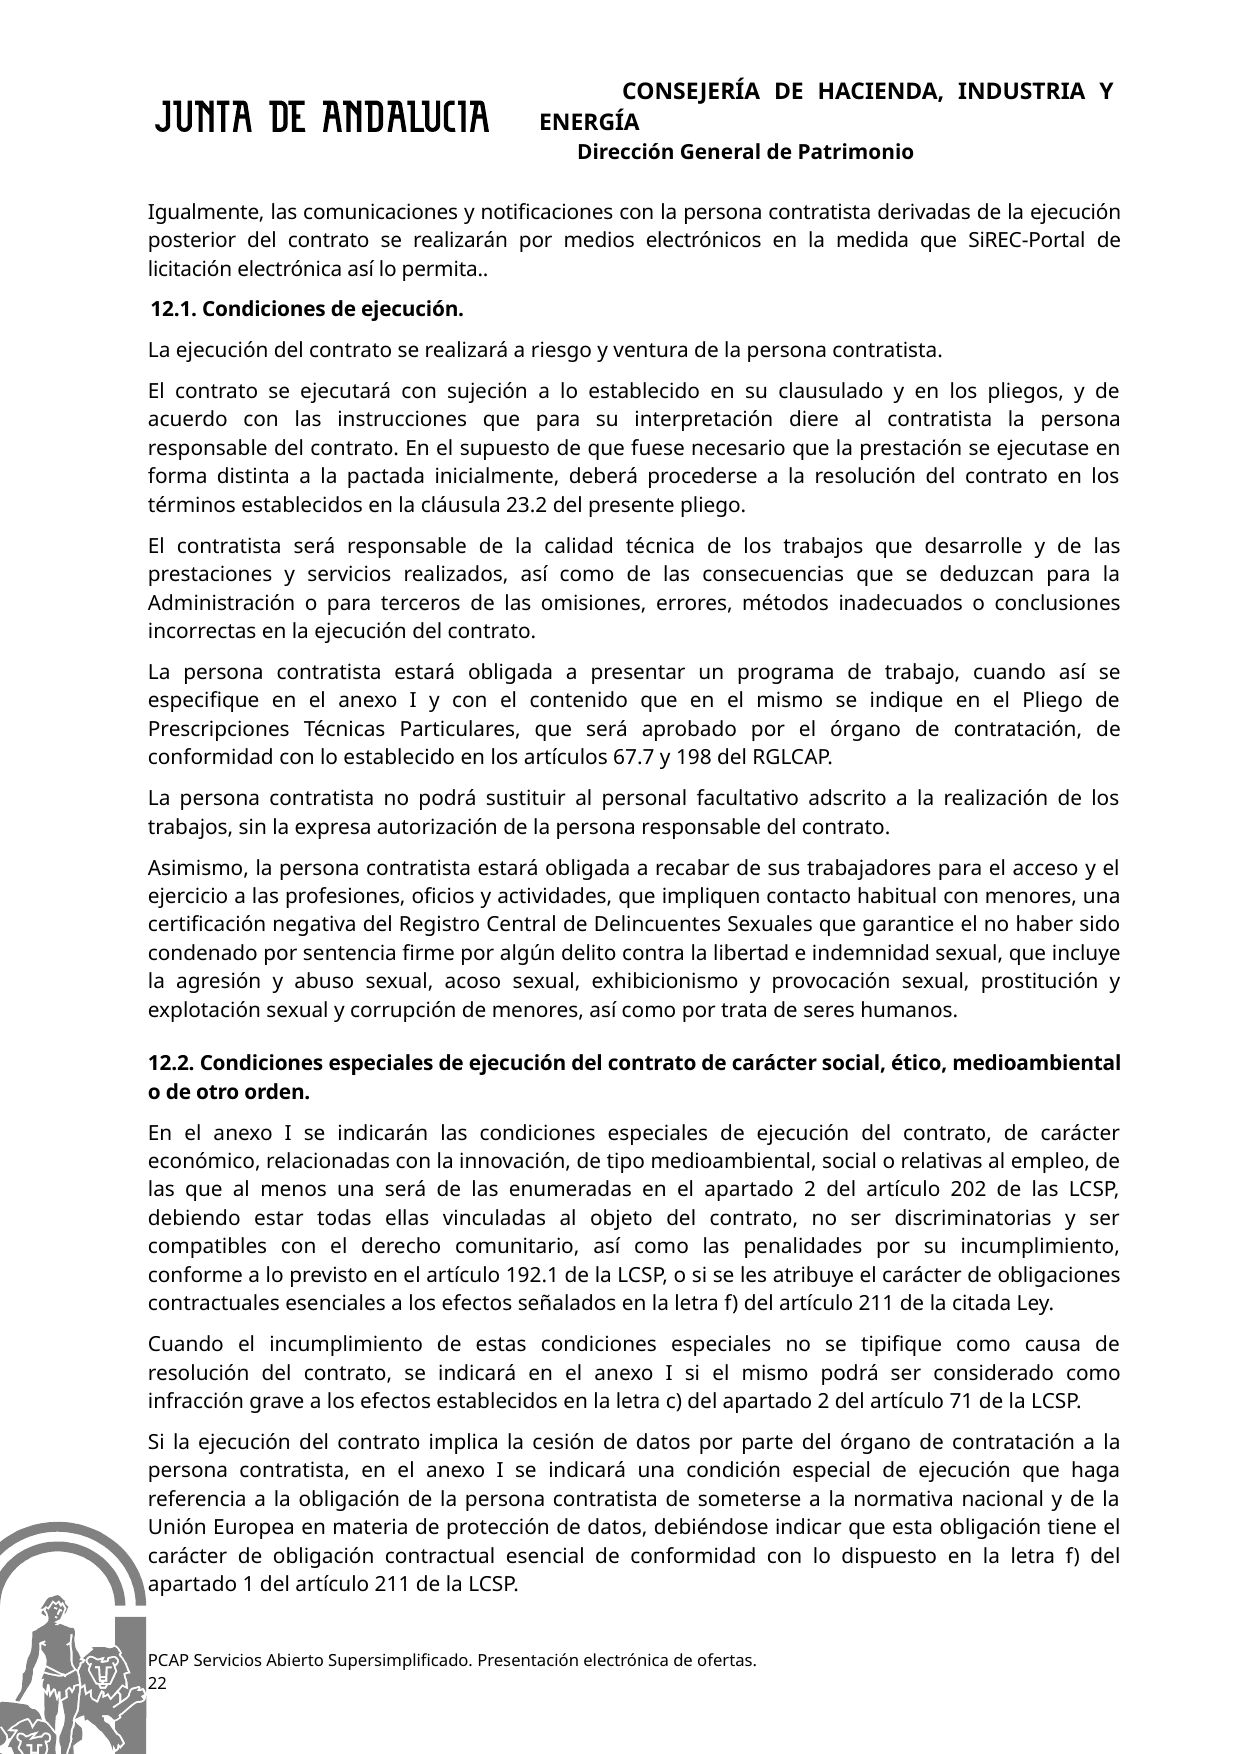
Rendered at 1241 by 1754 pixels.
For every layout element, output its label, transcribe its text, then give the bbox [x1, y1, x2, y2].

text Igualmente, las comunicaciones y notificaciones con la persona contratista derivadas de la ejecución posterior del contrato se realizarán por medios electrónicos en la medida que SiREC-Portal de licitación electrónica así lo permita.. [148, 197, 1122, 282]
text El contrato se ejecutará con sujeción a lo establecido en su clausulado y en los pliegos, y de acuerdo con las instrucciones que para su interpretación diere al contratista la persona responsable del contrato. En el supuesto de que fuese necesario que la prestación se ejecutase en forma distinta a la pactada inicialmente, deberá procederse a la resolución del contrato en los términos establecidos en la cláusula 23.2 del presente pliego. [148, 376, 1122, 518]
text Cuando el incumplimiento de estas condiciones especiales no se tipifique como causa de resolución del contrato, se indicará en el anexo I si el mismo podrá ser considerado como infracción grave a los efectos establecidos en la letra c) del apartado 2 del artículo 71 de la LCSP. [148, 1329, 1122, 1414]
text La ejecución del contrato se realizará a riesgo y ventura de la persona contratista. [148, 335, 1122, 364]
text El contratista será responsable de la calidad técnica de los trabajos que desarrolle y de las prestaciones y servicios realizados, así como de las consecuencias que se deduzcan para la Administración o para terceros de las omisiones, errores, métodos inadecuados o conclusiones incorrectas en la ejecución del contrato. [148, 531, 1122, 644]
text Si la ejecución del contrato implica la cesión de datos por parte del órgano de contratación a la persona contratista, en el anexo I se indicará una condición especial de ejecución que haga referencia a la obligación de la persona contratista de someterse a la normativa nacional y de la Unión Europea en materia de protección de datos, debiéndose indicar que esta obligación tiene el carácter de obligación contractual esencial de conformidad con lo dispuesto en la letra f) del apartado 1 del artículo 211 de la LCSP. [148, 1427, 1122, 1598]
text La persona contratista no podrá sustituir al personal facultativo adscrito a la realización de los trabajos, sin la expresa autorización de la persona responsable del contrato. [148, 783, 1122, 840]
text 12.1. Condiciones de ejecución. [124, 294, 1122, 323]
text En el anexo I se indicarán las condiciones especiales de ejecución del contrato, de carácter económico, relacionadas con la innovación, de tipo medioambiental, social o relativas al empleo, de las que al menos una será de las enumeradas en el apartado 2 del artículo 202 de las LCSP, debiendo estar todas ellas vinculadas al objeto del contrato, no ser discriminatorias y ser compatibles con el derecho comunitario, así como las penalidades por su incumplimiento, conforme a lo previsto en el artículo 192.1 de la LCSP, o si se les atribuye el carácter de obligaciones contractuales esenciales a los efectos señalados en la letra f) del artículo 211 de la citada Ley. [148, 1118, 1122, 1317]
text 12.2. Condiciones especiales de ejecución del contrato de carácter social, ético, medioambiental o de otro orden. [148, 1048, 1122, 1105]
text La persona contratista estará obligada a presentar un programa de trabajo, cuando así se especifique en el anexo I y con el contenido que en el mismo se indique en el Pliego de Prescripciones Técnicas Particulares, que será aprobado por el órgano de contratación, de conformidad con lo establecido en los artículos 67.7 y 198 del RGLCAP. [148, 657, 1122, 771]
text Asimismo, la persona contratista estará obligada a recabar de sus trabajadores para el acceso y el ejercicio a las profesiones, oficios y actividades, que impliquen contacto habitual con menores, una certificación negativa del Registro Central de Delincuentes Sexuales que garantice el no haber sido condenado por sentencia firme por algún delito contra la libertad e indemnidad sexual, que incluye la agresión y abuso sexual, acoso sexual, exhibicionismo y provocación sexual, prostitución y explotación sexual y corrupción de menores, así como por trata de seres humanos. [148, 853, 1122, 1023]
